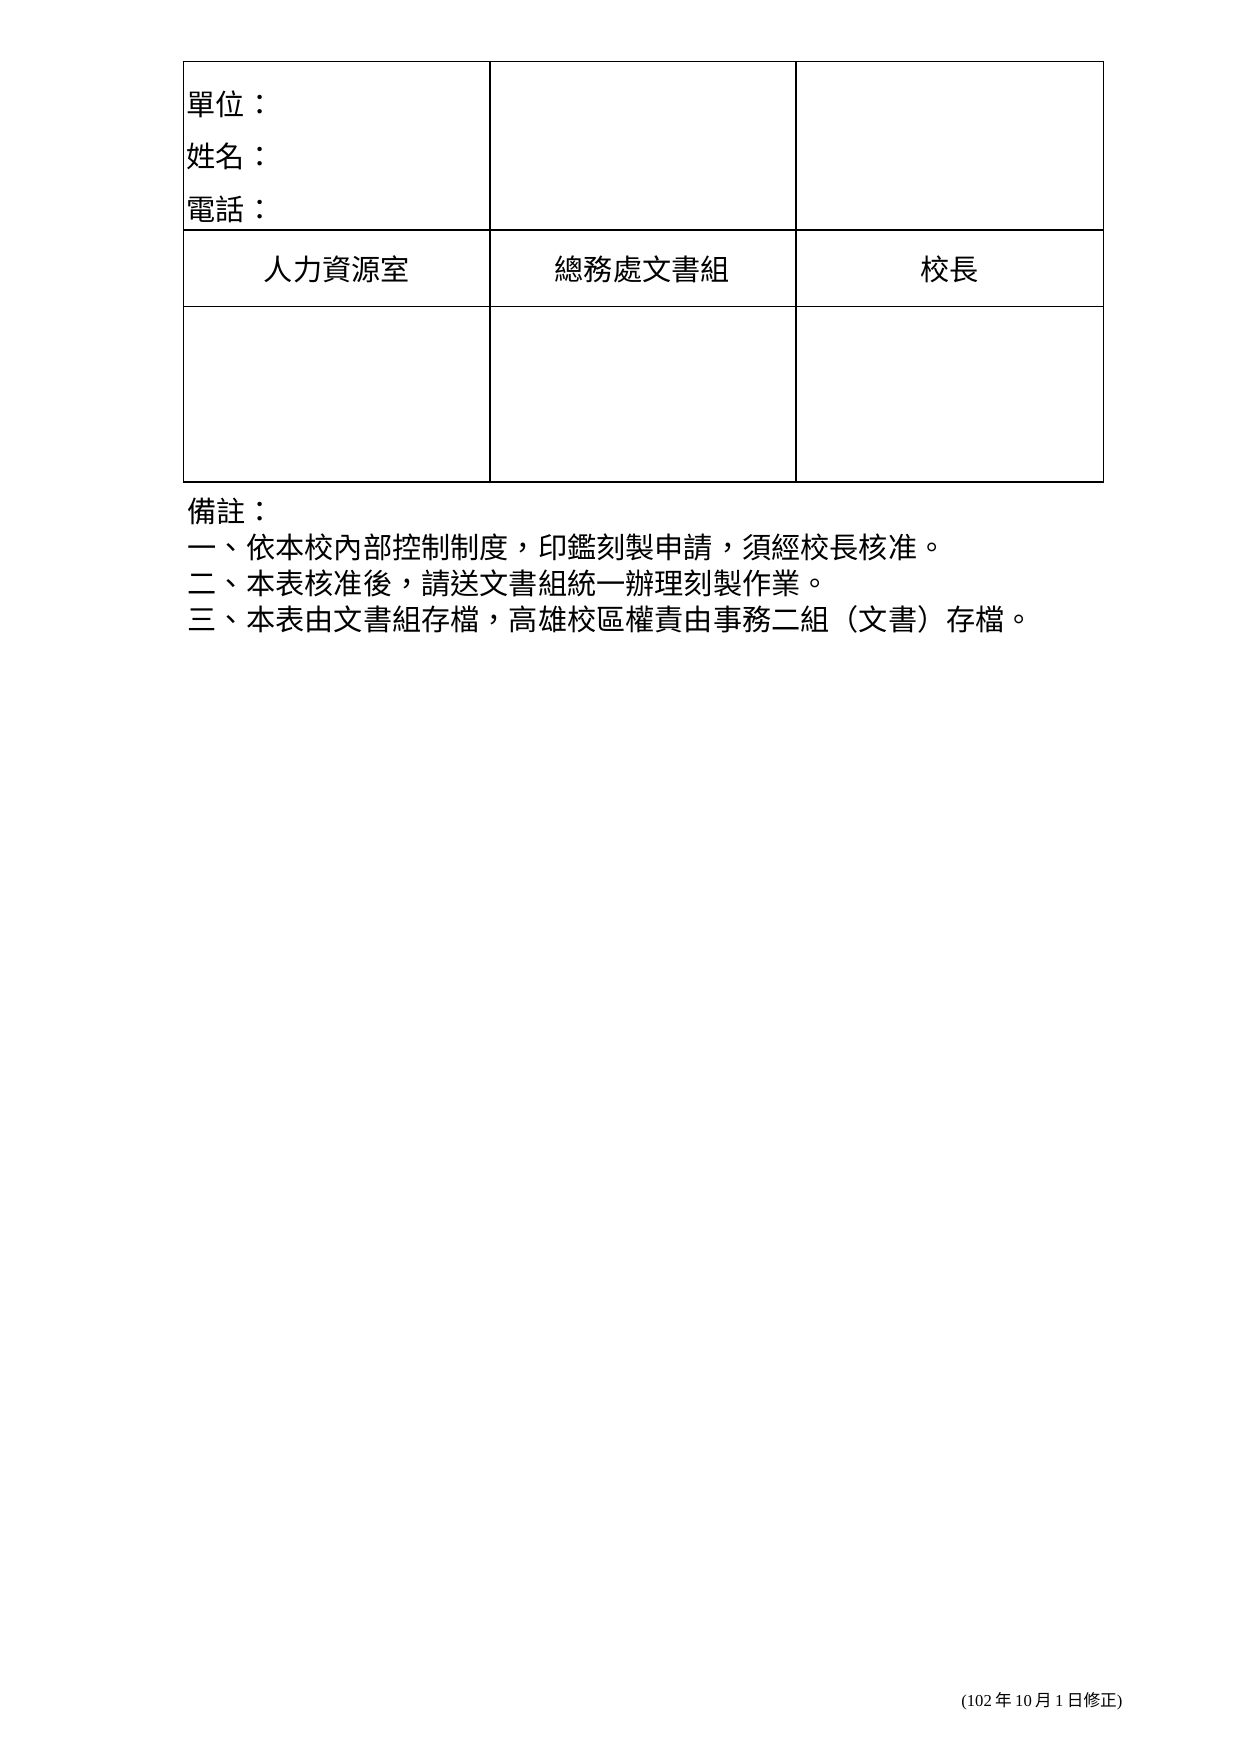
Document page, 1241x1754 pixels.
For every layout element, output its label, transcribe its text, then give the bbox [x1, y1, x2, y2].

list 本表核准後，請送文書組統一辦理刻製作業。 [187, 566, 1110, 602]
list 依本校內部控制制度，印鑑刻製申請，須經校長核准。 [187, 530, 1110, 566]
table_cell 單位： 姓名： 電話： [184, 62, 489, 229]
table_cell [797, 62, 1103, 229]
text 備註： [187, 494, 1110, 530]
list 本表由文書組存檔，高雄校區權責由事務二組（文書）存檔。 [187, 602, 1110, 637]
table_cell 校長 [797, 231, 1103, 306]
table_cell [797, 307, 1103, 481]
table_cell [184, 307, 489, 481]
table_cell 人力資源室 [184, 231, 489, 306]
table_cell 總務處文書組 [491, 231, 795, 306]
table_cell [491, 307, 795, 481]
table_cell [491, 62, 795, 229]
